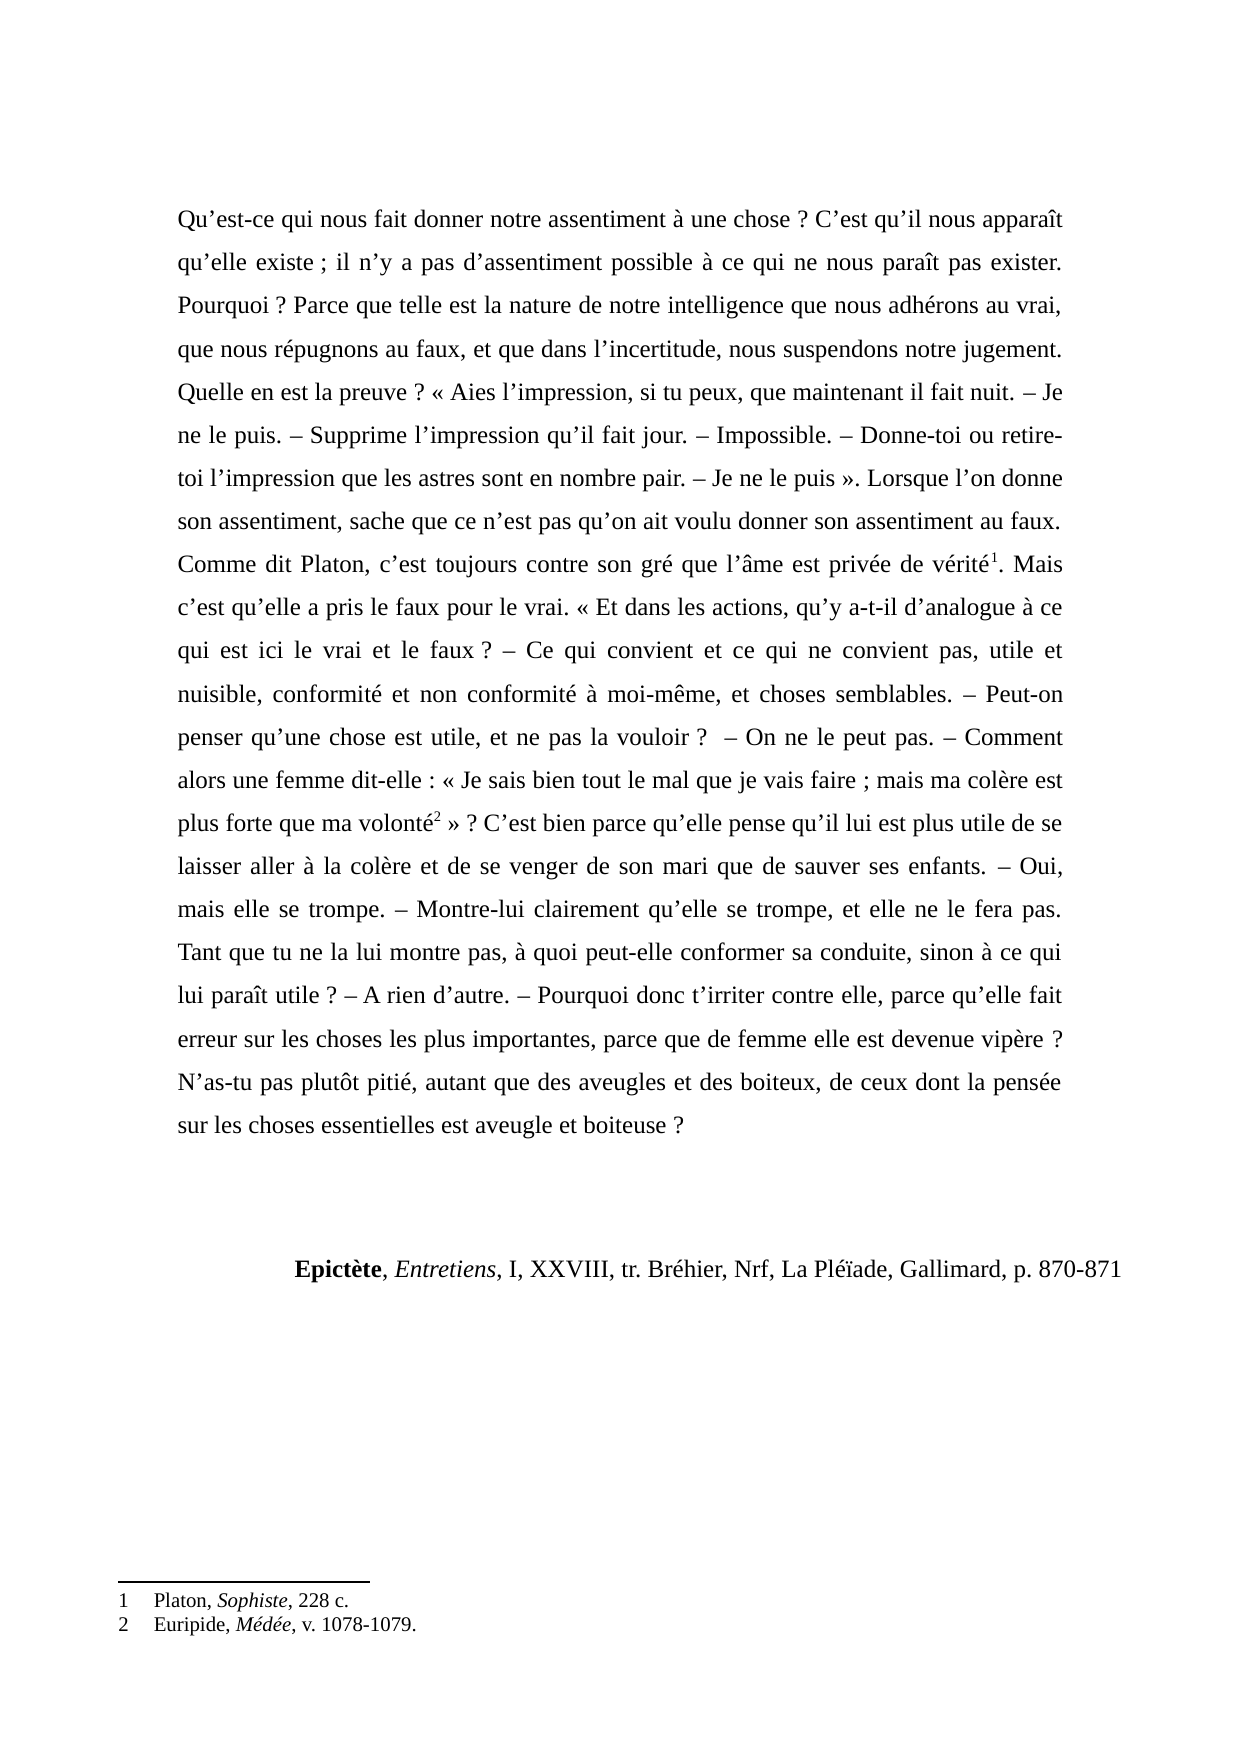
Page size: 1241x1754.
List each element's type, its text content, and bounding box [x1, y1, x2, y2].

text Platon, Sophiste, 228 c. [118, 1588, 1122, 1612]
text Qu’est-ce qui nous fait donner notre assentiment à une chose ? C’est qu’il nous apparaît qu’elle existe ; il n’y a pas d’assentiment possible à ce qui ne nous paraît pas exister. Pourquoi ? Parce que telle est la nature de notre intelligence que nous adhérons au vrai, que nous répugnons au faux, et que dans l’incertitude, nous suspendons notre jugement. Quelle en est la preuve ? « Aies l’impression, si tu peux, que maintenant il fait nuit. – Je ne le puis. – Supprime l’impression qu’il fait jour. – Impossible. – Donne-toi ou retire-toi l’impression que les astres sont en nombre pair. – Je ne le puis ». Lorsque l’on donne son assentiment, sache que ce n’est pas qu’on ait voulu donner son assentiment au faux. Comme dit Platon, c’est toujours contre son gré que l’âme est privée de vérité. Mais c’est qu’elle a pris le faux pour le vrai. « Et dans les actions, qu’y a-t-il d’analogue à ce qui est ici le vrai et le faux ? – Ce qui convient et ce qui ne convient pas, utile et nuisible, conformité et non conformité à moi-même, et choses semblables. – Peut-on penser qu’une chose est utile, et ne pas la vouloir ? – On ne le peut pas. – Comment alors une femme dit-elle : « Je sais bien tout le mal que je vais faire ; mais ma colère est plus forte que ma volonté » ? C’est bien parce qu’elle pense qu’il lui est plus utile de se laisser aller à la colère et de se venger de son mari que de sauver ses enfants. – Oui, mais elle se trompe. – Montre-lui clairement qu’elle se trompe, et elle ne le fera pas. Tant que tu ne la lui montre pas, à quoi peut-elle conformer sa conduite, sinon à ce qui lui paraît utile ? – A rien d’autre. – Pourquoi donc t’irriter contre elle, parce qu’elle fait erreur sur les choses les plus importantes, parce que de femme elle est devenue vipère ? N’as-tu pas plutôt pitié, autant que des aveugles et des boiteux, de ceux dont la pensée sur les choses essentielles est aveugle et boiteuse ? [177, 204, 1063, 1139]
text Epictète, Entretiens, I, XXVIII, tr. Bréhier, Nrf, La Pléïade, Gallimard, p. 870-871 [118, 1254, 1122, 1282]
text Euripide, Médée, v. 1078-1079. [118, 1612, 1122, 1636]
